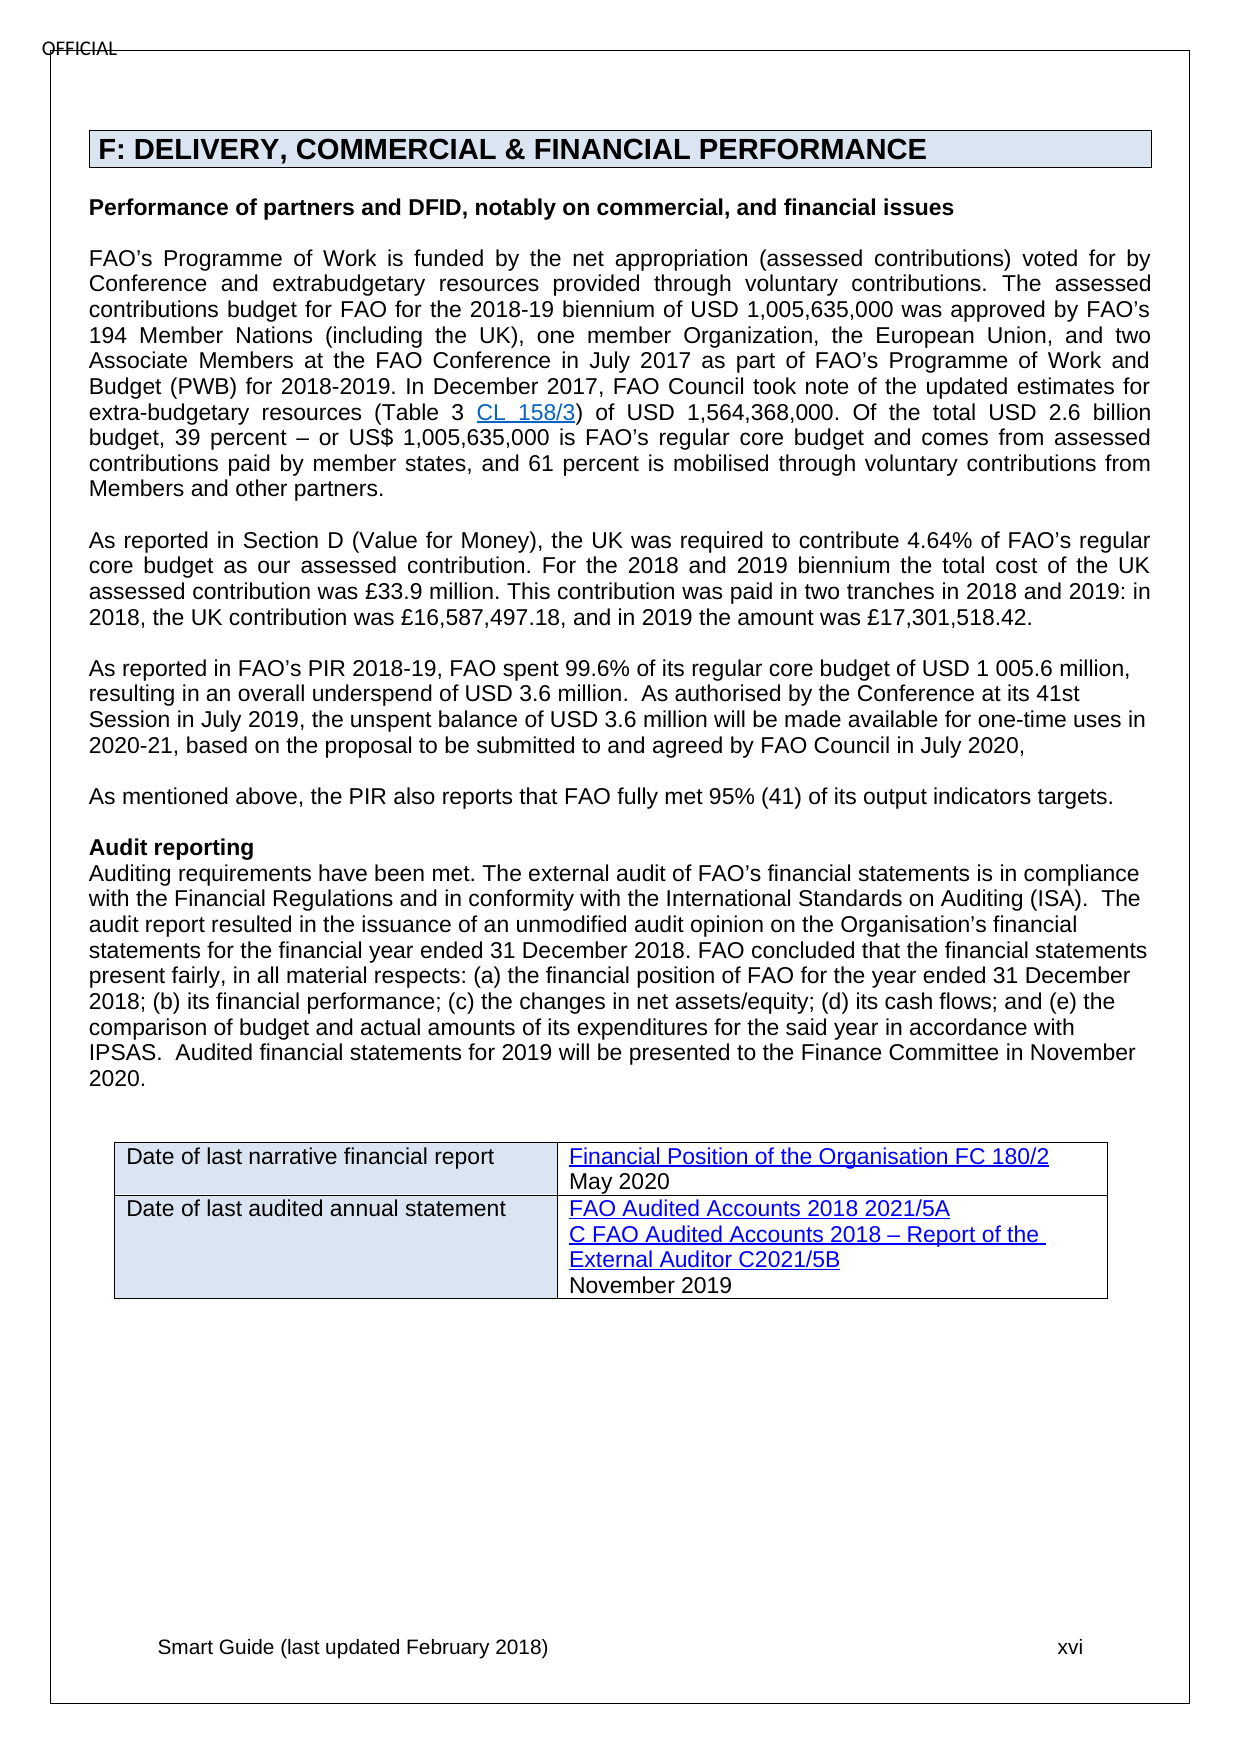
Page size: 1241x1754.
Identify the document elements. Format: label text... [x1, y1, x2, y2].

table_cell Date of last audited annual statement [115, 1196, 557, 1298]
text Auditing requirements have been met. The external audit of FAO’s financial statements is in compliance with the Financial Regulations and in conformity with the International Standards on Auditing (ISA). The audit report resulted in the issuance of an unmodified audit opinion on the Organisation’s financial statements for the financial year ended 31 December 2018. FAO concluded that the financial statements present fairly, in all material respects: (a) the financial position of FAO for the year ended 31 December 2018; (b) its financial performance; (c) the changes in net assets/equity; (d) its cash flows; and (e) the comparison of budget and actual amounts of its expenditures for the said year in accordance with IPSAS. Audited financial statements for 2019 will be presented to the Finance Committee in November 2020. [89, 860, 1152, 1091]
text Performance of partners and DFID, notably on commercial, and financial issues [89, 194, 1152, 220]
text As mentioned above, the PIR also reports that FAO fully met 95% (41) of its output indicators targets. [89, 783, 1152, 809]
table_cell FAO Audited Accounts 2018 2021/5A C FAO Audited Accounts 2018 – Report of the External Auditor C2021/5B November 2019 [558, 1196, 1107, 1298]
text As reported in FAO’s PIR 2018-19, FAO spent 99.6% of its regular core budget of USD 1 005.6 million, resulting in an overall underspend of USD 3.6 million. As authorised by the Conference at its 41st Session in July 2019, the unspent balance of USD 3.6 million will be made available for one-time uses in 2020-21, based on the proposal to be submitted to and agreed by FAO Council in July 2020, [89, 655, 1152, 758]
text As reported in Section D (Value for Money), the UK was required to contribute 4.64% of FAO’s regular core budget as our assessed contribution. For the 2018 and 2019 biennium the total cost of the UK assessed contribution was £33.9 million. This contribution was paid in two tranches in 2018 and 2019: in 2018, the UK contribution was £16,587,497.18, and in 2019 the amount was £17,301,518.42. [89, 527, 1152, 630]
text FAO’s Programme of Work is funded by the net appropriation (assessed contributions) voted for by Conference and extrabudgetary resources provided through voluntary contributions. The assessed contributions budget for FAO for the 2018-19 biennium of USD 1,005,635,000 was approved by FAO’s 194 Member Nations (including the UK), one member Organization, the European Union, and two Associate Members at the FAO Conference in July 2017 as part of FAO’s Programme of Work and Budget (PWB) for 2018-2019. In December 2017, FAO Council took note of the updated estimates for extra-budgetary resources (Table 3 CL 158/3) of USD 1,564,368,000. Of the total USD 2.6 billion budget, 39 percent – or US$ 1,005,635,000 is FAO’s regular core budget and comes from assessed contributions paid by member states, and 61 percent is mobilised through voluntary contributions from Members and other partners. [89, 245, 1152, 502]
text F: DELIVERY, COMMERCIAL & FINANCIAL PERFORMANCE [90, 131, 1151, 167]
table_header Date of last narrative financial report [115, 1143, 557, 1194]
text Audit reporting [89, 835, 1152, 860]
table_header Financial Position of the Organisation FC 180/2 May 2020 [558, 1143, 1107, 1194]
